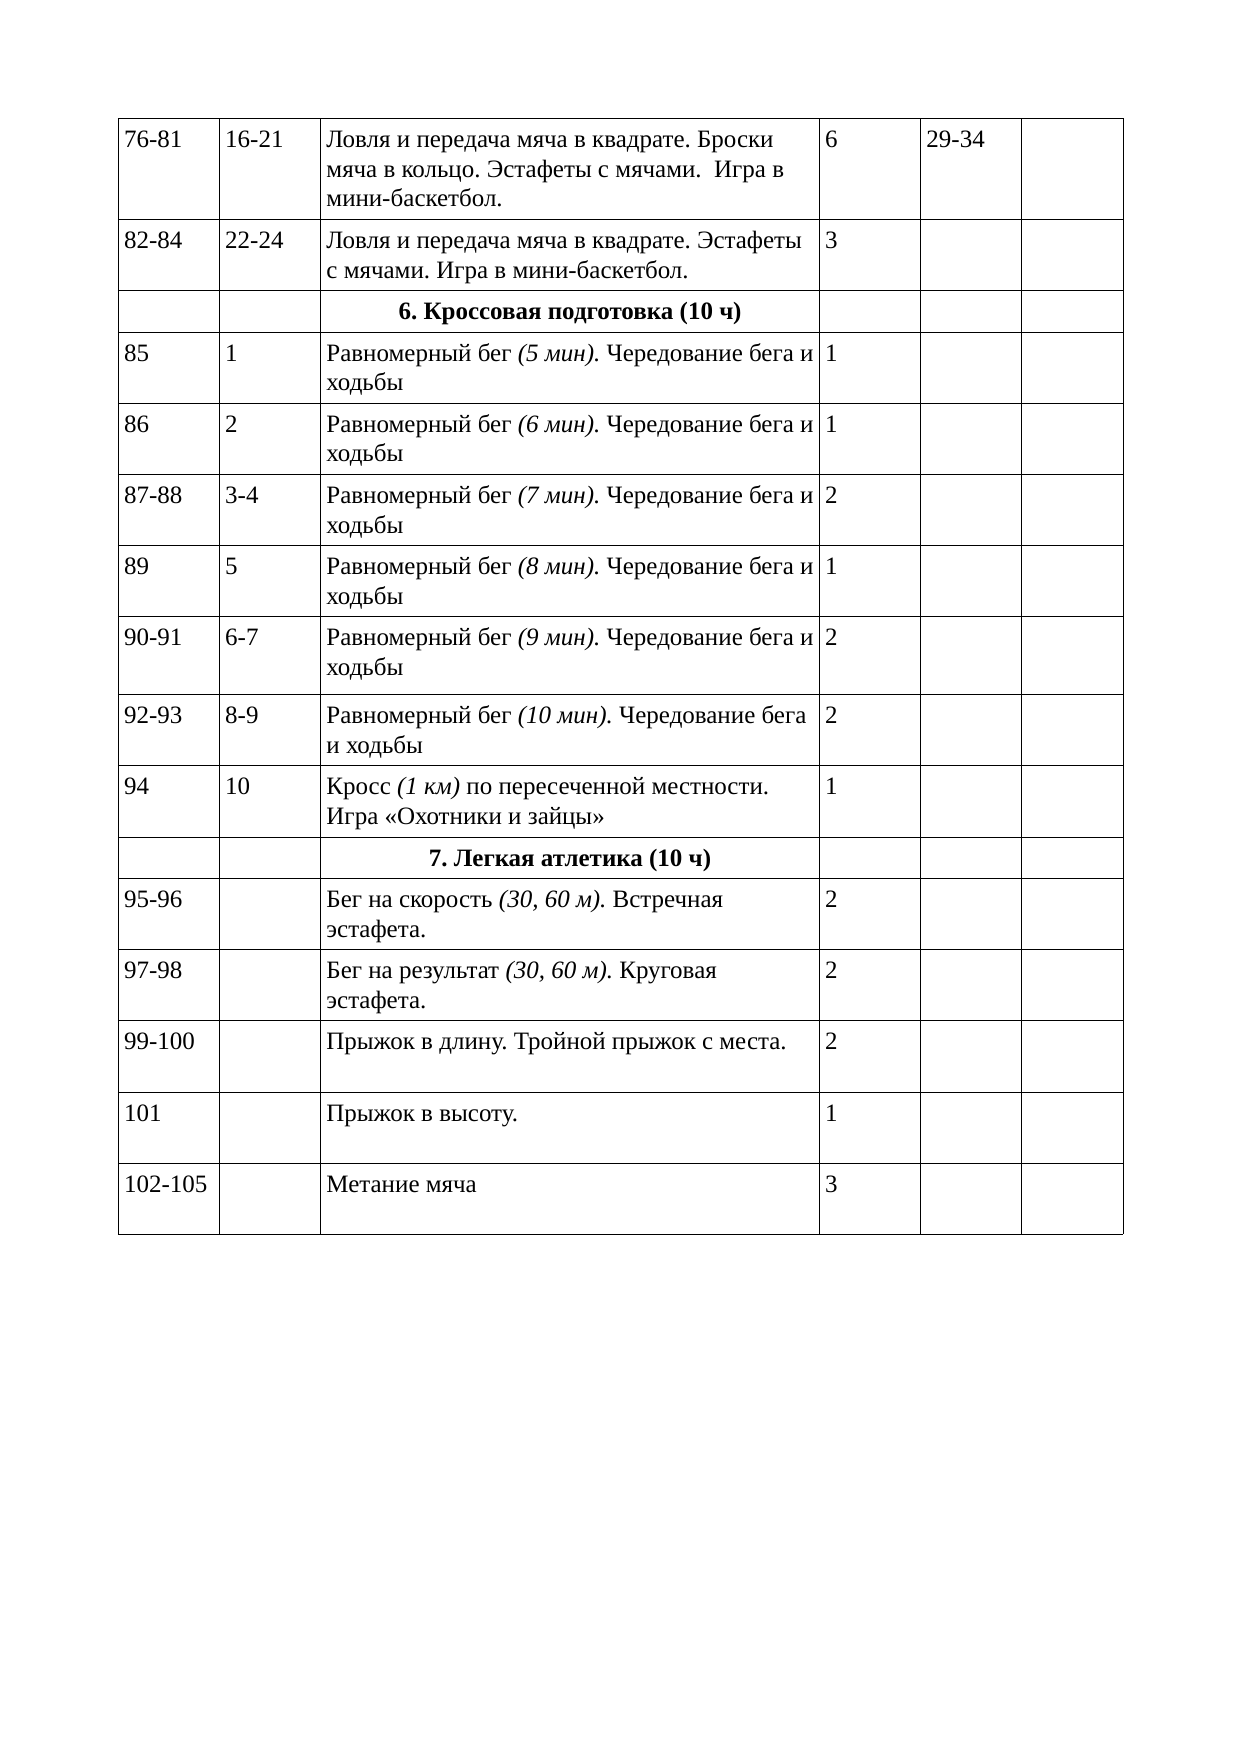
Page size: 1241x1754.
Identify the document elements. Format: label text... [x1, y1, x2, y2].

table_cell [1022, 119, 1123, 219]
table_cell 82-84 [119, 220, 219, 290]
table_cell 6-7 [220, 617, 320, 694]
table_cell 95-96 [119, 879, 219, 949]
table_cell 8-9 [220, 695, 320, 765]
table_cell 92-93 [119, 695, 219, 765]
table_cell Равномерный бег (8 мин). Чередование бега и ходьбы [321, 546, 819, 616]
table_cell [1022, 220, 1123, 290]
table_cell 102-105 [119, 1164, 219, 1234]
table_cell 89 [119, 546, 219, 616]
table_cell [220, 879, 320, 949]
table_cell 16-21 [220, 119, 320, 219]
table_cell [820, 291, 920, 332]
table_cell 22-24 [220, 220, 320, 290]
table_cell [921, 546, 1021, 616]
table_cell 6. Кроссовая подготовка (10 ч) [321, 291, 819, 332]
table_cell Равномерный бег (6 мин). Чередование бега и ходьбы [321, 404, 819, 474]
table_cell [1022, 950, 1123, 1020]
table_cell [1022, 1021, 1123, 1091]
table_cell [1022, 1093, 1123, 1162]
table_cell [921, 1021, 1021, 1091]
table_cell [220, 1093, 320, 1162]
table_cell 2 [820, 695, 920, 765]
table_cell [820, 838, 920, 878]
table_cell [1022, 617, 1123, 694]
table_cell [921, 333, 1021, 403]
table_cell [1022, 838, 1123, 878]
table_cell [921, 291, 1021, 332]
table_cell 2 [820, 1021, 920, 1091]
table_cell [220, 838, 320, 878]
table_cell [220, 950, 320, 1020]
table_cell [1022, 291, 1123, 332]
table_cell [921, 695, 1021, 765]
table_cell Бег на скорость (30, 60 м). Встречная эстафета. [321, 879, 819, 949]
table_cell Ловля и передача мяча в квадрате. Эстафеты с мячами. Игра в мини-баскетбол. [321, 220, 819, 290]
table_cell [921, 879, 1021, 949]
table_cell [1022, 766, 1123, 836]
table_cell [1022, 333, 1123, 403]
table_cell [1022, 546, 1123, 616]
table_cell Равномерный бег (5 мин). Чередование бега и ходьбы [321, 333, 819, 403]
table_cell 3-4 [220, 475, 320, 545]
table_cell 6 [820, 119, 920, 219]
table_cell [1022, 1164, 1123, 1234]
table_cell [1022, 695, 1123, 765]
table_cell Прыжок в длину. Тройной прыжок с места. [321, 1021, 819, 1091]
table_cell 85 [119, 333, 219, 403]
table_cell [220, 1164, 320, 1234]
table_cell 101 [119, 1093, 219, 1162]
table_cell 1 [820, 333, 920, 403]
table_cell 87-88 [119, 475, 219, 545]
table_cell Равномерный бег (10 мин). Чередование бега и ходьбы [321, 695, 819, 765]
table_cell Равномерный бег (7 мин). Чередование бега и ходьбы [321, 475, 819, 545]
table_cell 3 [820, 220, 920, 290]
table_cell Равномерный бег (9 мин). Чередование бега и ходьбы [321, 617, 819, 694]
table_cell 29-34 [921, 119, 1021, 219]
table_cell [1022, 404, 1123, 474]
table_cell 3 [820, 1164, 920, 1234]
table_cell Бег на результат (30, 60 м). Круговая эстафета. [321, 950, 819, 1020]
table_cell 7. Легкая атлетика (10 ч) [321, 838, 819, 878]
table_cell 99-100 [119, 1021, 219, 1091]
table_cell 1 [820, 546, 920, 616]
table_cell [921, 838, 1021, 878]
table_cell 76-81 [119, 119, 219, 219]
table_cell [921, 475, 1021, 545]
table_cell [921, 617, 1021, 694]
table_cell [119, 838, 219, 878]
table_cell Прыжок в высоту. [321, 1093, 819, 1162]
table_cell Ловля и передача мяча в квадрате. Броски мяча в кольцо. Эстафеты с мячами. Игра в мини-баскетбол. [321, 119, 819, 219]
table_cell 90-91 [119, 617, 219, 694]
table_cell [921, 766, 1021, 836]
table_cell [1022, 879, 1123, 949]
table_cell [921, 220, 1021, 290]
table_cell 1 [220, 333, 320, 403]
table_cell 97-98 [119, 950, 219, 1020]
table_cell 2 [820, 879, 920, 949]
table_cell [220, 291, 320, 332]
table_cell [921, 950, 1021, 1020]
table_cell [921, 404, 1021, 474]
table_cell [220, 1021, 320, 1091]
table_cell [1022, 475, 1123, 545]
table_cell 1 [820, 404, 920, 474]
table_cell 1 [820, 766, 920, 836]
table_cell [921, 1164, 1021, 1234]
table_cell 2 [820, 617, 920, 694]
table_cell 86 [119, 404, 219, 474]
table_cell 94 [119, 766, 219, 836]
table_cell [921, 1093, 1021, 1162]
table_cell Кросс (1 км) по пересеченной местности. Игра «Охотники и зайцы» [321, 766, 819, 836]
table_cell 5 [220, 546, 320, 616]
table_cell 2 [220, 404, 320, 474]
table_cell 2 [820, 475, 920, 545]
table_cell 10 [220, 766, 320, 836]
table_cell [119, 291, 219, 332]
table_cell Метание мяча [321, 1164, 819, 1234]
table_cell 1 [820, 1093, 920, 1162]
table_cell 2 [820, 950, 920, 1020]
